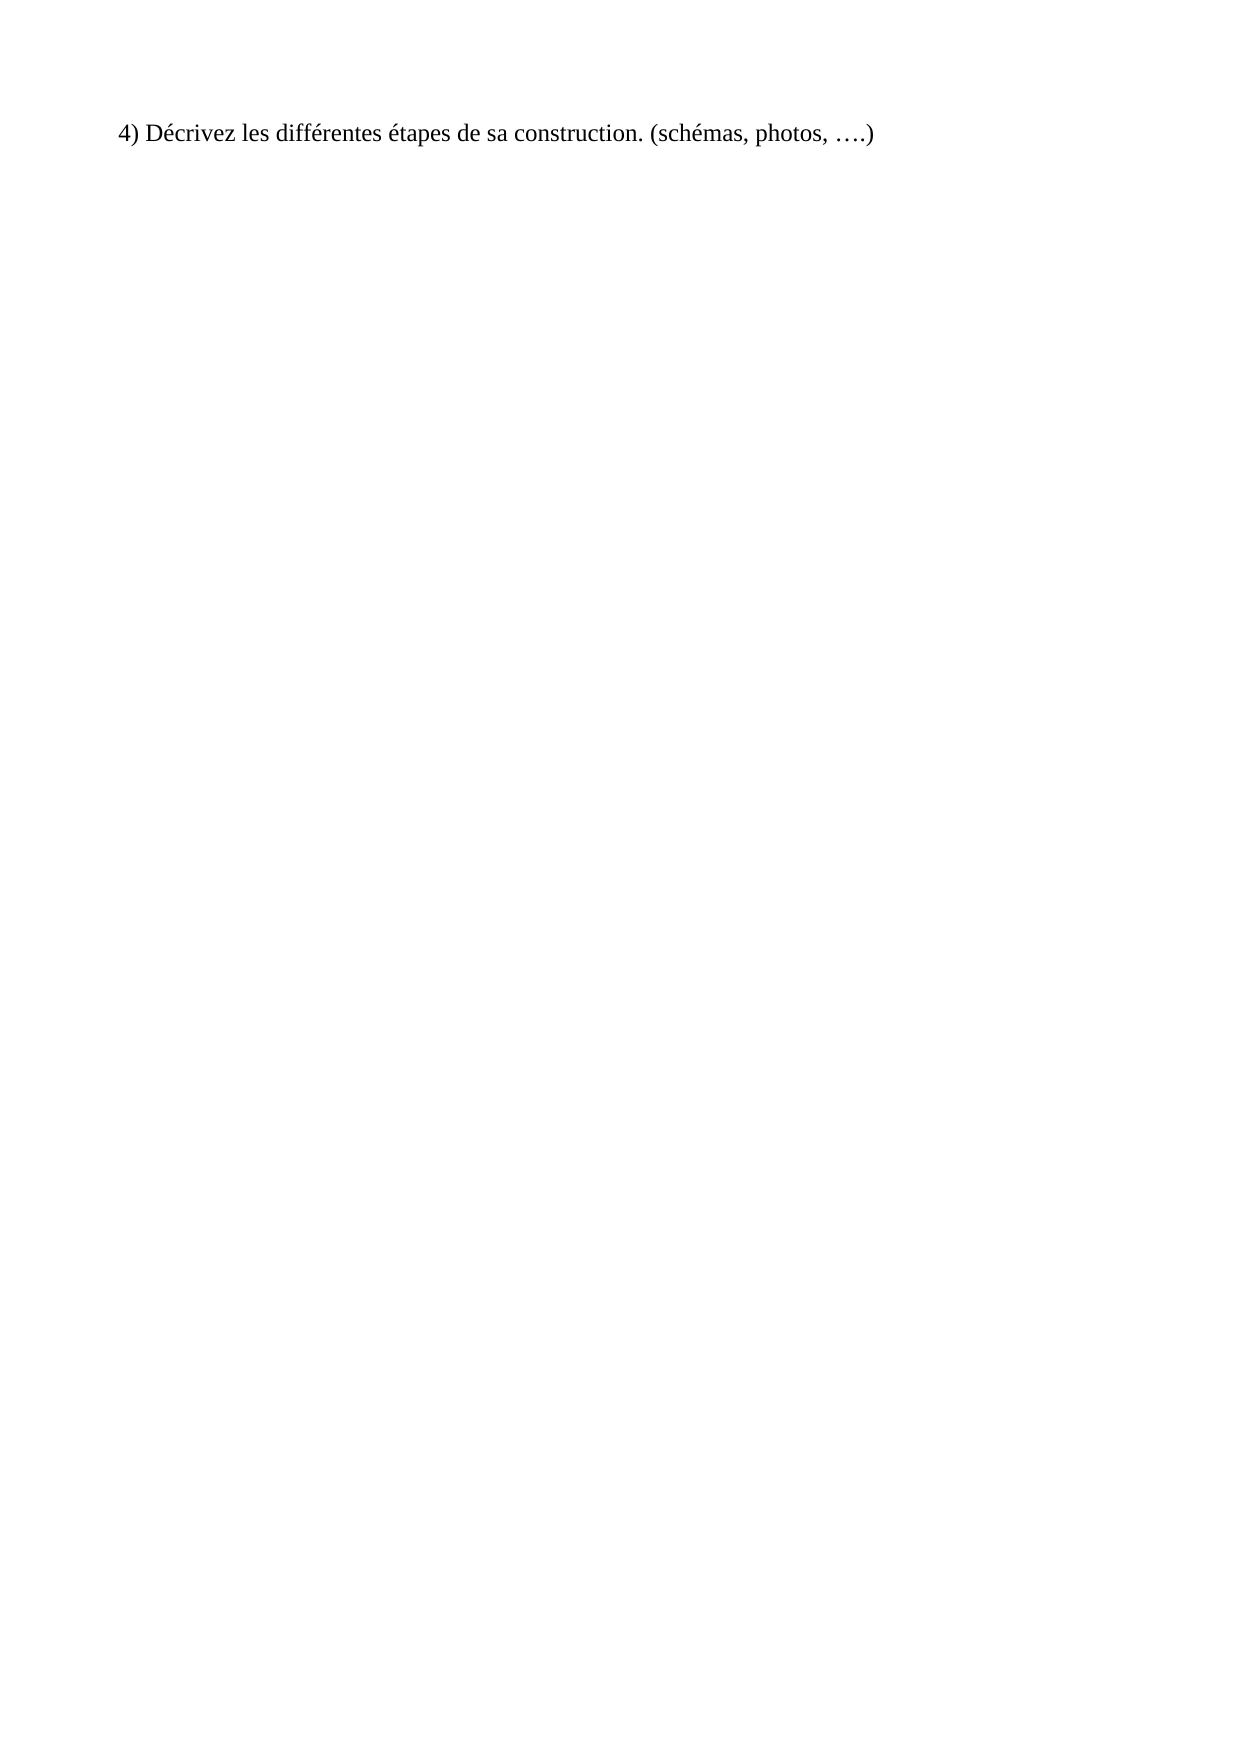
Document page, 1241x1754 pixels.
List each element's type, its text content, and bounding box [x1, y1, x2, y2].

text 4) Décrivez les différentes étapes de sa construction. (schémas, photos, ….) [118, 118, 1122, 751]
